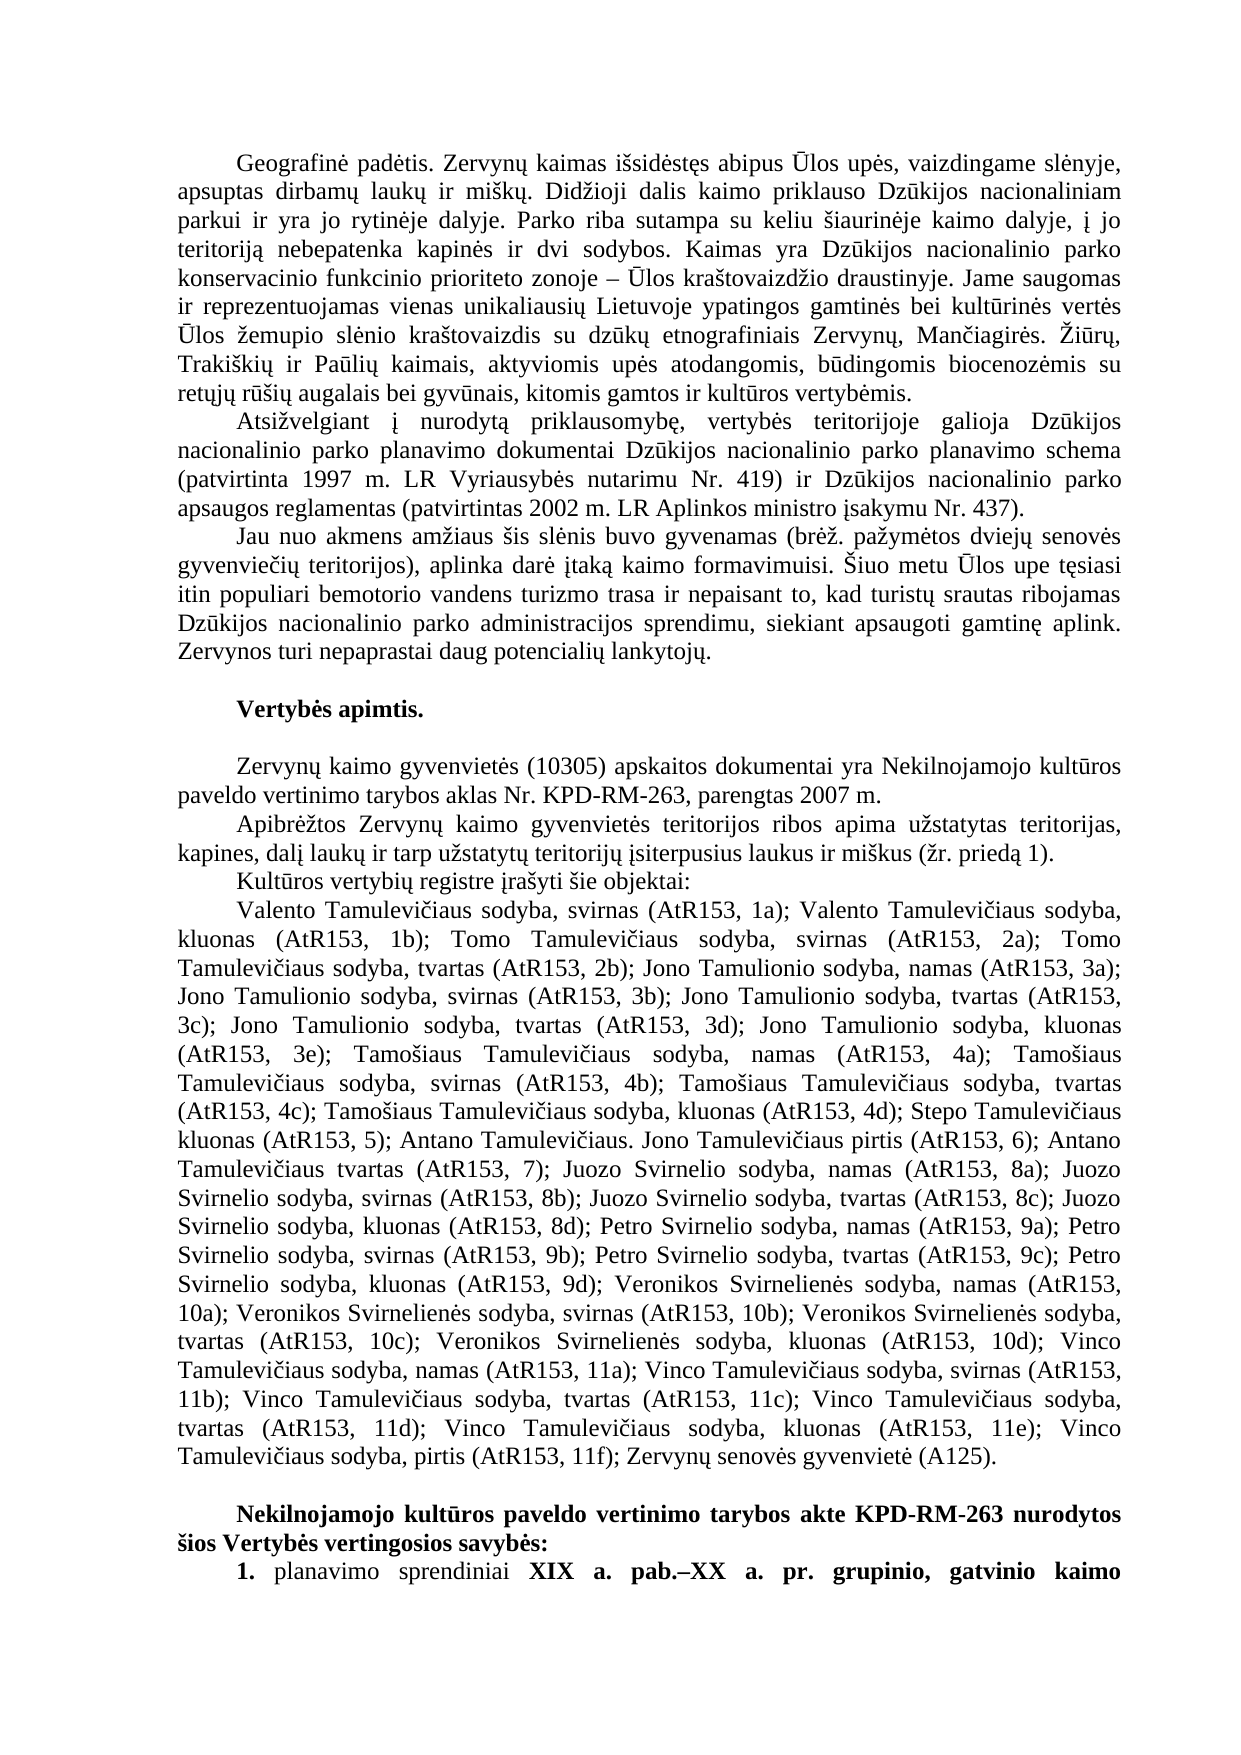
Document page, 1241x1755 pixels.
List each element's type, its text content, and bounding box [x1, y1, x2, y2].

text Atsižvelgiant į nurodytą priklausomybę, vertybės teritorijoje galioja Dzūkijos nacionalinio parko planavimo dokumentai Dzūkijos nacionalinio parko planavimo schema (patvirtinta 1997 m. LR Vyriausybės nutarimu Nr. 419) ir Dzūkijos nacionalinio parko apsaugos reglamentas (patvirtintas 2002 m. LR Aplinkos ministro įsakymu Nr. 437). [177, 406, 1122, 521]
text Jau nuo akmens amžiaus šis slėnis buvo gyvenamas (brėž. pažymėtos dviejų senovės gyvenviečių teritorijos), aplinka darė įtaką kaimo formavimuisi. Šiuo metu Ūlos upe tęsiasi itin populiari bemotorio vandens turizmo trasa ir nepaisant to, kad turistų srautas ribojamas Dzūkijos nacionalinio parko administracijos sprendimu, siekiant apsaugoti gamtinę aplink. Zervynos turi nepaprastai daug potencialių lankytojų. [177, 521, 1122, 665]
text Vertybės apimtis. [177, 694, 1122, 723]
text Geografinė padėtis. Zervynų kaimas išsidėstęs abipus Ūlos upės, vaizdingame slėnyje, apsuptas dirbamų laukų ir miškų. Didžioji dalis kaimo priklauso Dzūkijos nacionaliniam parkui ir yra jo rytinėje dalyje. Parko riba sutampa su keliu šiaurinėje kaimo dalyje, į jo teritoriją nebepatenka kapinės ir dvi sodybos. Kaimas yra Dzūkijos nacionalinio parko konservacinio funkcinio prioriteto zonoje – Ūlos kraštovaizdžio draustinyje. Jame saugomas ir reprezentuojamas vienas unikaliausių Lietuvoje ypatingos gamtinės bei kultūrinės vertės Ūlos žemupio slėnio kraštovaizdis su dzūkų etnografiniais Zervynų, Mančiagirės. Žiūrų, Trakiškių ir Paūlių kaimais, aktyviomis upės atodangomis, būdingomis biocenozėmis su retųjų rūšių augalais bei gyvūnais, kitomis gamtos ir kultūros vertybėmis. [177, 148, 1122, 406]
text Valento Tamulevičiaus sodyba, svirnas (AtR153, 1a); Valento Tamulevičiaus sodyba, kluonas (AtR153, 1b); Tomo Tamulevičiaus sodyba, svirnas (AtR153, 2a); Tomo Tamulevičiaus sodyba, tvartas (AtR153, 2b); Jono Tamulionio sodyba, namas (AtR153, 3a); Jono Tamulionio sodyba, svirnas (AtR153, 3b); Jono Tamulionio sodyba, tvartas (AtR153, 3c); Jono Tamulionio sodyba, tvartas (AtR153, 3d); Jono Tamulionio sodyba, kluonas (AtR153, 3e); Tamošiaus Tamulevičiaus sodyba, namas (AtR153, 4a); Tamošiaus Tamulevičiaus sodyba, svirnas (AtR153, 4b); Tamošiaus Tamulevičiaus sodyba, tvartas (AtR153, 4c); Tamošiaus Tamulevičiaus sodyba, kluonas (AtR153, 4d); Stepo Tamulevičiaus kluonas (AtR153, 5); Antano Tamulevičiaus. Jono Tamulevičiaus pirtis (AtR153, 6); Antano Tamulevičiaus tvartas (AtR153, 7); Juozo Svirnelio sodyba, namas (AtR153, 8a); Juozo Svirnelio sodyba, svirnas (AtR153, 8b); Juozo Svirnelio sodyba, tvartas (AtR153, 8c); Juozo Svirnelio sodyba, kluonas (AtR153, 8d); Petro Svirnelio sodyba, namas (AtR153, 9a); Petro Svirnelio sodyba, svirnas (AtR153, 9b); Petro Svirnelio sodyba, tvartas (AtR153, 9c); Petro Svirnelio sodyba, kluonas (AtR153, 9d); Veronikos Svirnelienės sodyba, namas (AtR153, 10a); Veronikos Svirnelienės sodyba, svirnas (AtR153, 10b); Veronikos Svirnelienės sodyba, tvartas (AtR153, 10c); Veronikos Svirnelienės sodyba, kluonas (AtR153, 10d); Vinco Tamulevičiaus sodyba, namas (AtR153, 11a); Vinco Tamulevičiaus sodyba, svirnas (AtR153, 11b); Vinco Tamulevičiaus sodyba, tvartas (AtR153, 11c); Vinco Tamulevičiaus sodyba, tvartas (AtR153, 11d); Vinco Tamulevičiaus sodyba, kluonas (AtR153, 11e); Vinco Tamulevičiaus sodyba, pirtis (AtR153, 11f); Zervynų senovės gyvenvietė (A125). [177, 895, 1122, 1470]
text Zervynų kaimo gyvenvietės (10305) apskaitos dokumentai yra Nekilnojamojo kultūros paveldo vertinimo tarybos aklas Nr. KPD-RM-263, parengtas 2007 m. [177, 751, 1122, 809]
text 1. planavimo sprendiniai XIX a. pab.–XX a. pr. grupinio, gatvinio kaimo [177, 1556, 1122, 1585]
text Nekilnojamojo kultūros paveldo vertinimo tarybos akte KPD-RM-263 nurodytos šios Vertybės vertingosios savybės: [177, 1499, 1122, 1556]
text Apibrėžtos Zervynų kaimo gyvenvietės teritorijos ribos apima užstatytas teritorijas, kapines, dalį laukų ir tarp užstatytų teritorijų įsiterpusius laukus ir miškus (žr. priedą 1). [177, 809, 1122, 866]
text Kultūros vertybių registre įrašyti šie objektai: [177, 866, 1122, 895]
